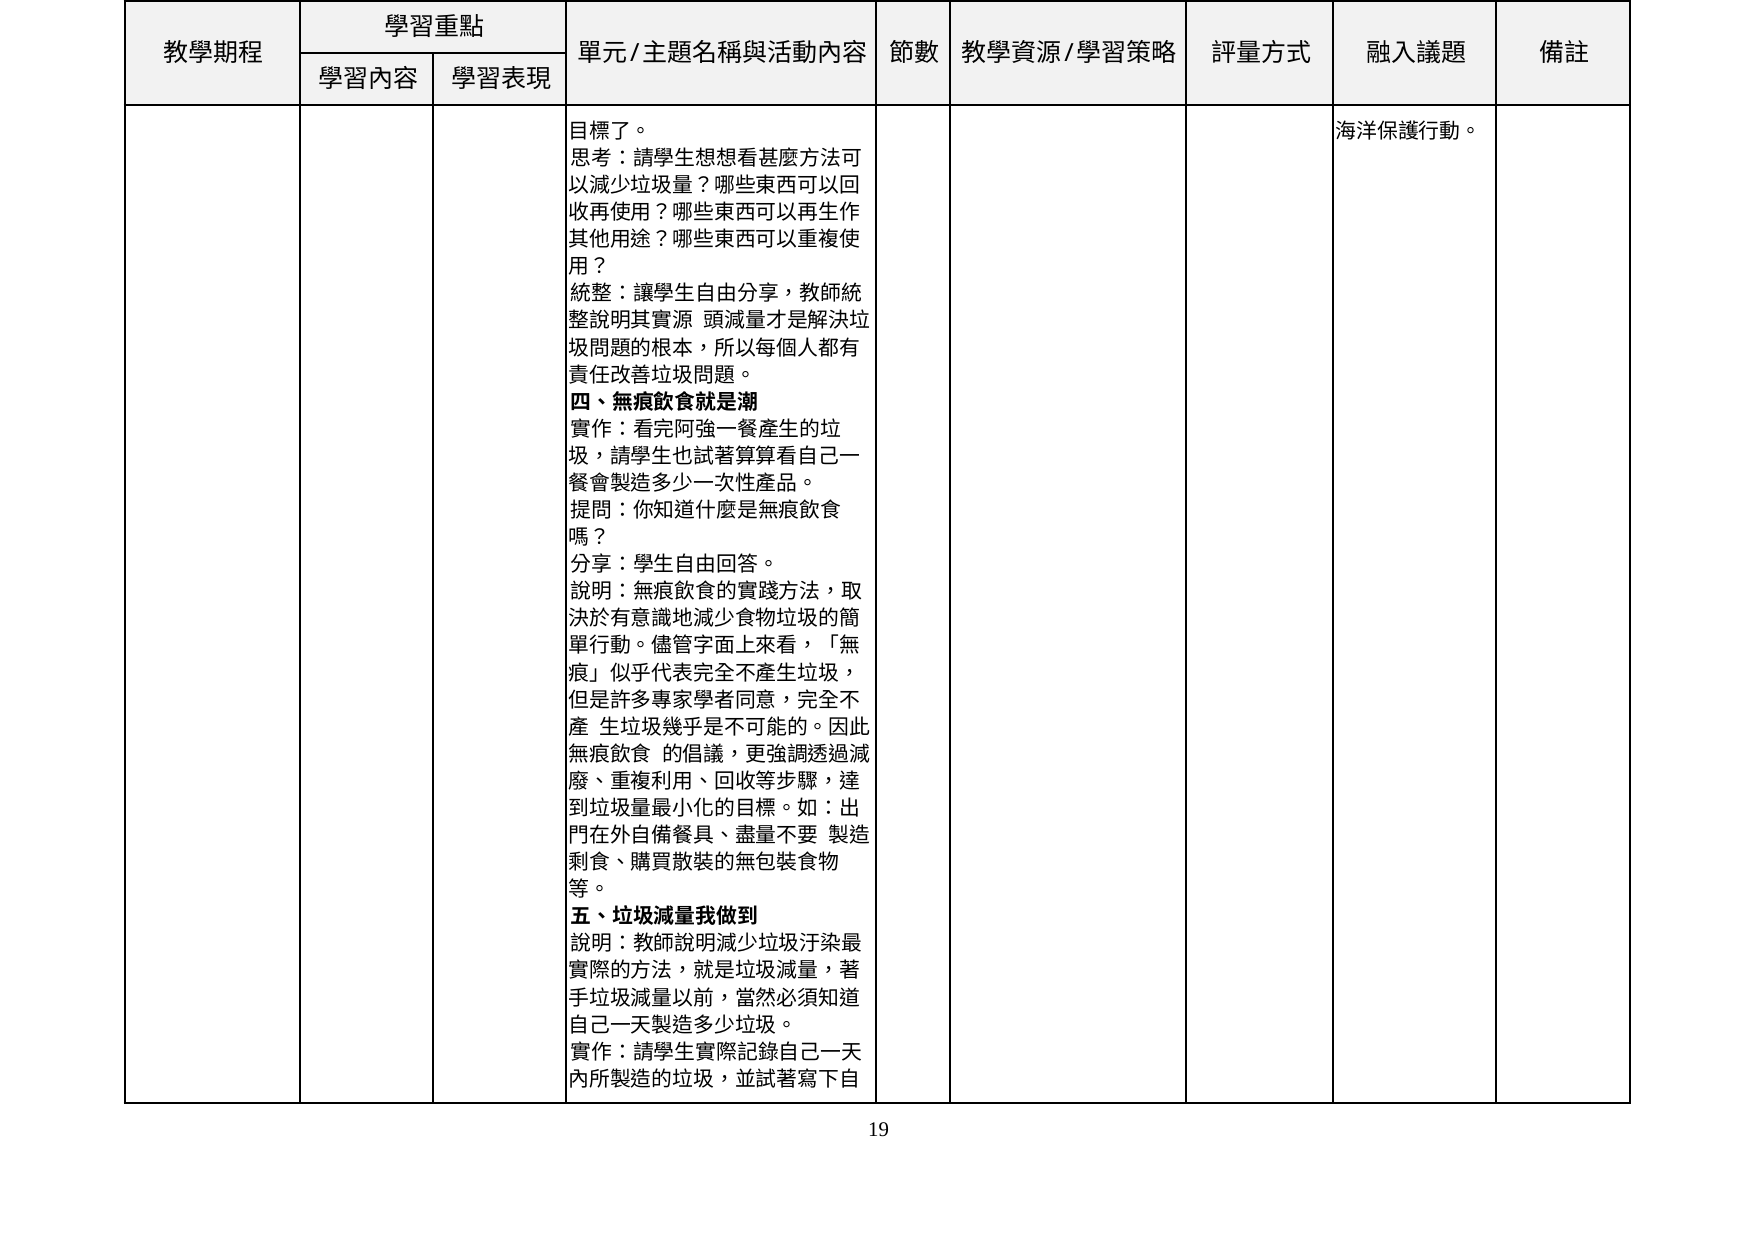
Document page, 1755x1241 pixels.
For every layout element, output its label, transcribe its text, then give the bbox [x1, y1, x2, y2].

table_header 備註 [1497, 2, 1629, 104]
table_cell 目標了。 思考：請學生想想看甚麼方法可以減少垃圾量？哪些東西可以回收再使用？哪些東西可以再生作其他用途？哪些東西可以重複使用？ 統整：讓學生自由分享，教師統整說明其實源 頭減量才是解決垃圾問題的根本，所以每個人都有責任改善垃圾問題。 四、無痕飲食就是潮 實作：看完阿強一餐產生的垃圾，請學生也試著算算看自己一餐會製造多少一次性產品。 提問：你知道什麼是無痕飲食嗎？ 分享：學生自由回答。 說明：無痕飲食的實踐方法，取決於有意識地減少食物垃圾的簡單行動。儘管字面上來看，「無痕」似乎代表完全不產生垃圾，但是許多專家學者同意，完全不產 生垃圾幾乎是不可能的。因此無痕飲食 的倡議，更強調透過減廢、重複利用、回收等步驟，達到垃圾量最小化的目標。如：出門在外自備餐具、盡量不要 製造剩食、購買散裝的無包裝食物等。 五、垃圾減量我做到 說明：教師說明減少垃圾汙染最實際的方法，就是垃圾減量，著手垃圾減量以前，當然必須知道自己一天製造多少垃圾。 實作：請學生實際記錄自己一天內所製造的垃圾，並試著寫下自 [567, 106, 875, 1102]
table_header 單元/主題名稱與活動內容 [567, 2, 875, 104]
table_header 融入議題 [1334, 2, 1495, 104]
table_cell [301, 106, 432, 1102]
table_header 學習重點 [301, 2, 565, 52]
table_cell [951, 106, 1185, 1102]
table_header 教學資源/學習策略 [951, 2, 1185, 104]
table_header 評量方式 [1187, 2, 1332, 104]
table_cell [1187, 106, 1332, 1102]
table_cell [877, 106, 949, 1102]
table_header 節數 [877, 2, 949, 104]
table_cell 海洋保護行動。 [1334, 106, 1495, 1102]
table_cell [126, 106, 299, 1102]
table_cell [1497, 106, 1629, 1102]
table_cell 學習內容 [301, 54, 432, 104]
table_header 教學期程 [126, 2, 299, 104]
table_cell 學習表現 [434, 54, 565, 104]
table_cell [434, 106, 565, 1102]
